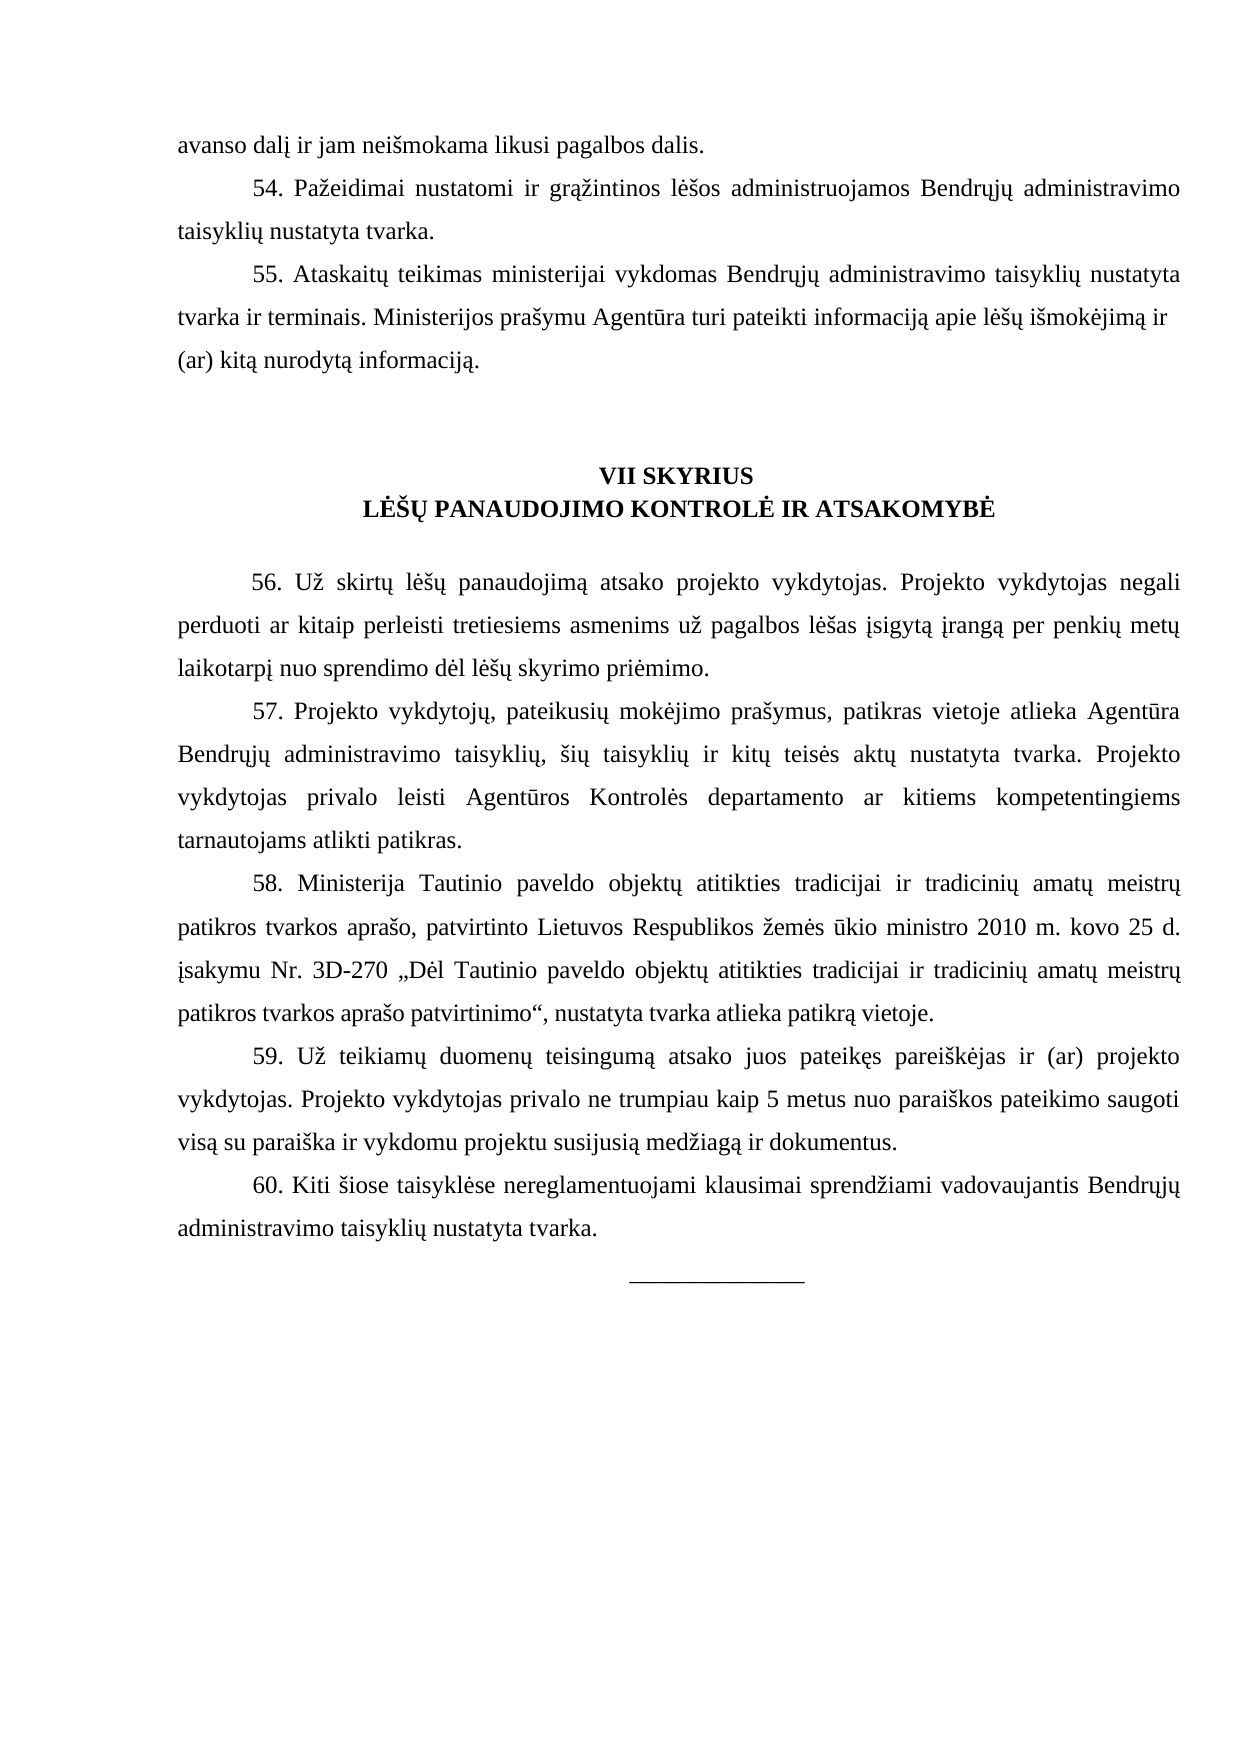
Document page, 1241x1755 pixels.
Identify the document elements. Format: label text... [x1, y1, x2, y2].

text 55. Ataskaitų teikimas ministerijai vykdomas Bendrųjų administravimo taisyklių nustatyta tvarka ir terminais. Ministerijos prašymu Agentūra turi pateikti informaciją apie lėšų išmokėjimą ir [177, 259, 1181, 331]
text 57. Projekto vykdytojų, pateikusių mokėjimo prašymus, patikras vietoje atlieka Agentūra Bendrųjų administravimo taisyklių, šių taisyklių ir kitų teisės aktų nustatyta tvarka. Projekto vykdytojas privalo leisti Agentūros Kontrolės departamento ar kitiems kompetentingiems tarnautojams atlikti patikras. [177, 696, 1181, 854]
text ______________ [177, 1257, 1181, 1285]
text LĖŠŲ PANAUDOJIMO KONTROLĖ IR ATSAKOMYBĖ [177, 494, 1181, 523]
text 59. Už teikiamų duomenų teisingumą atsako juos pateikęs pareiškėjas ir (ar) projekto vykdytojas. Projekto vykdytojas privalo ne trumpiau kaip 5 metus nuo paraiškos pateikimo saugoti visą su paraiška ir vykdomu projektu susijusią medžiagą ir dokumentus. [177, 1041, 1181, 1156]
text VII SKYRIUS [177, 461, 1181, 490]
text avanso dalį ir jam neišmokama likusi pagalbos dalis. [177, 130, 1181, 159]
text 56. Už skirtų lėšų panaudojimą atsako projekto vykdytojas. Projekto vykdytojas negali perduoti ar kitaip perleisti tretiesiems asmenims už pagalbos lėšas įsigytą įrangą per penkių metų laikotarpį nuo sprendimo dėl lėšų skyrimo priėmimo. [177, 567, 1181, 682]
text (ar) kitą nurodytą informaciją. [177, 346, 1181, 374]
text 58. Ministerija Tautinio paveldo objektų atitikties tradicijai ir tradicinių amatų meistrų patikros tvarkos aprašo, patvirtinto Lietuvos Respublikos žemės ūkio ministro 2010 m. kovo 25 d. įsakymu Nr. 3D-270 „Dėl Tautinio paveldo objektų atitikties tradicijai ir tradicinių amatų meistrų patikros tvarkos aprašo patvirtinimo“, nustatyta tvarka atlieka patikrą vietoje. [177, 868, 1181, 1027]
text 54. Pažeidimai nustatomi ir grąžintinos lėšos administruojamos Bendrųjų administravimo taisyklių nustatyta tvarka. [177, 173, 1181, 245]
text 60. Kiti šiose taisyklėse nereglamentuojami klausimai sprendžiami vadovaujantis Bendrųjų administravimo taisyklių nustatyta tvarka. [177, 1170, 1181, 1242]
